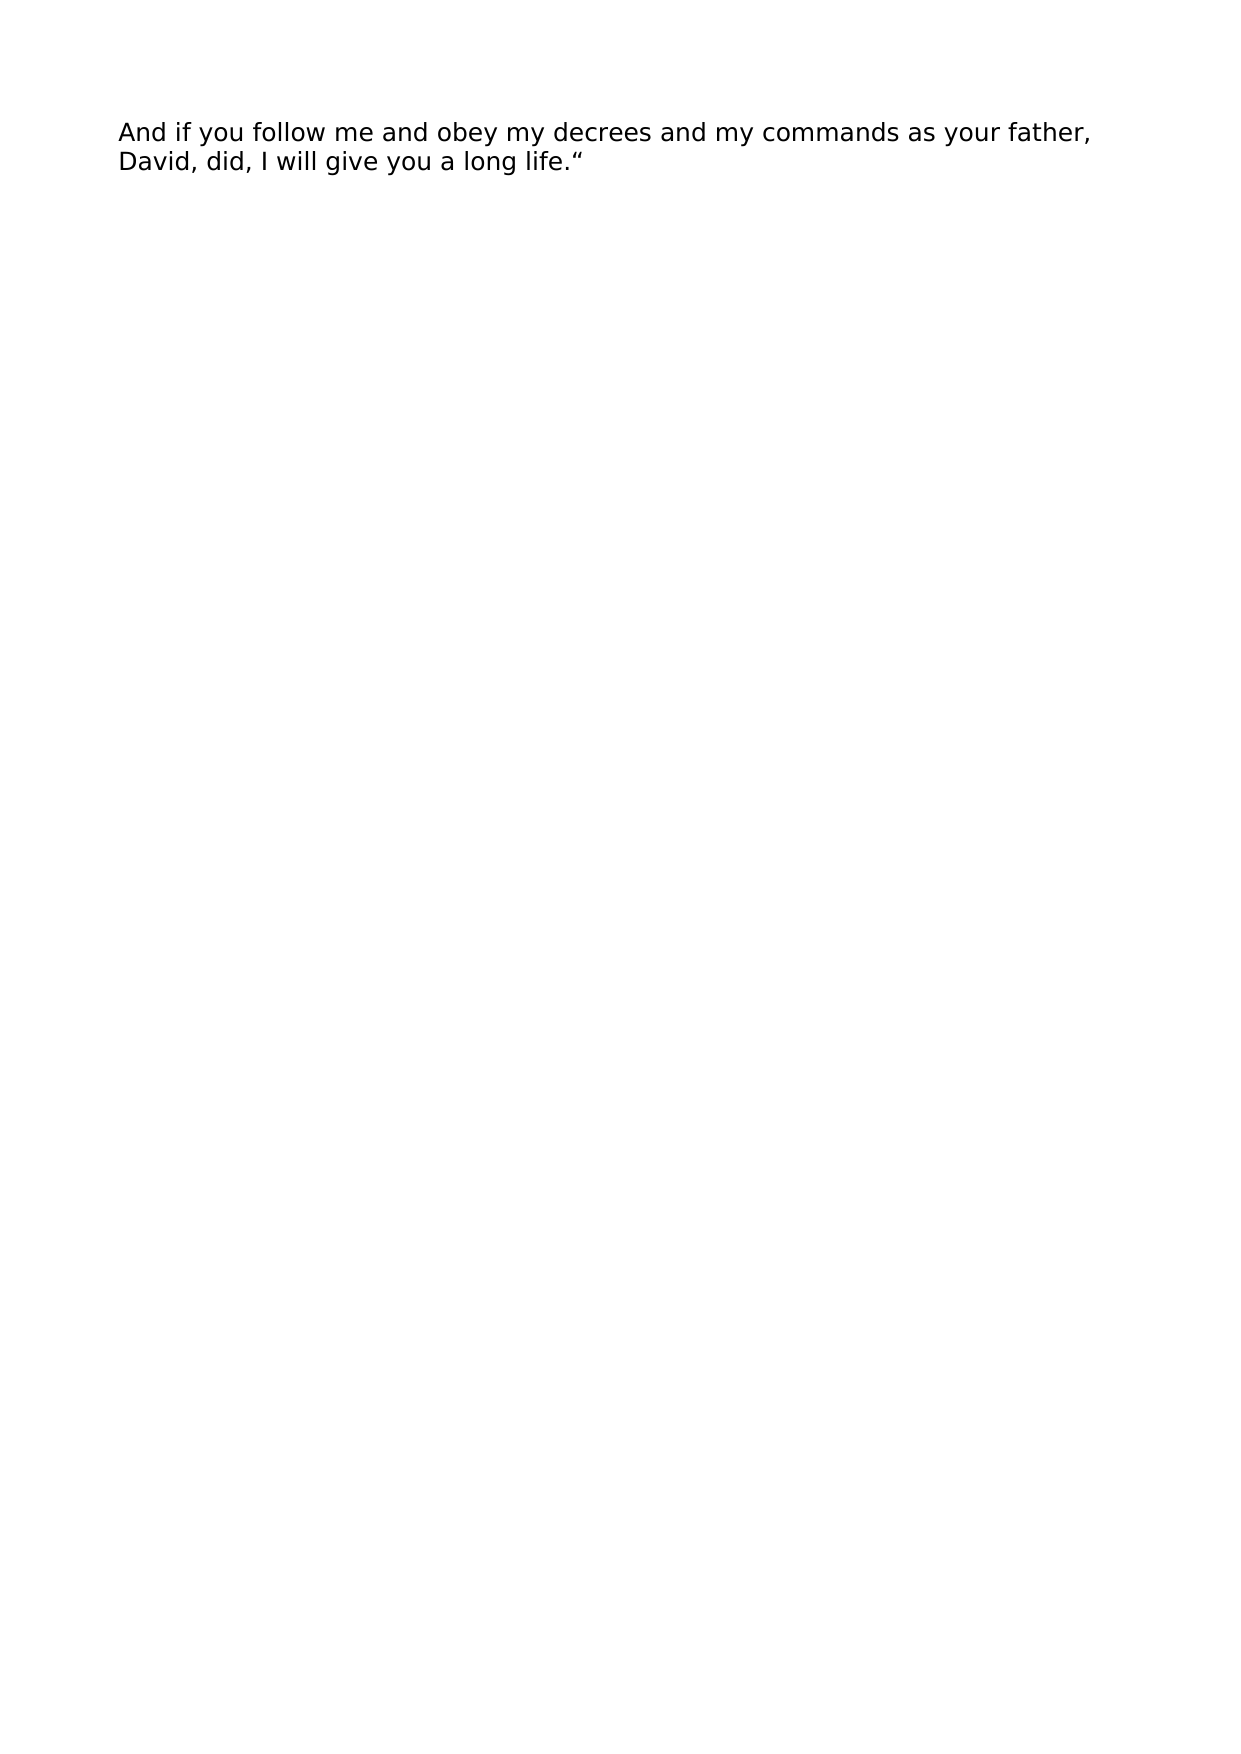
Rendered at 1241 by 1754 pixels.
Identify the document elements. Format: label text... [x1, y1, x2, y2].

text And if you follow me and obey my decrees and my commands as your father, David, did, I will give you a long life.“ [118, 118, 1122, 176]
